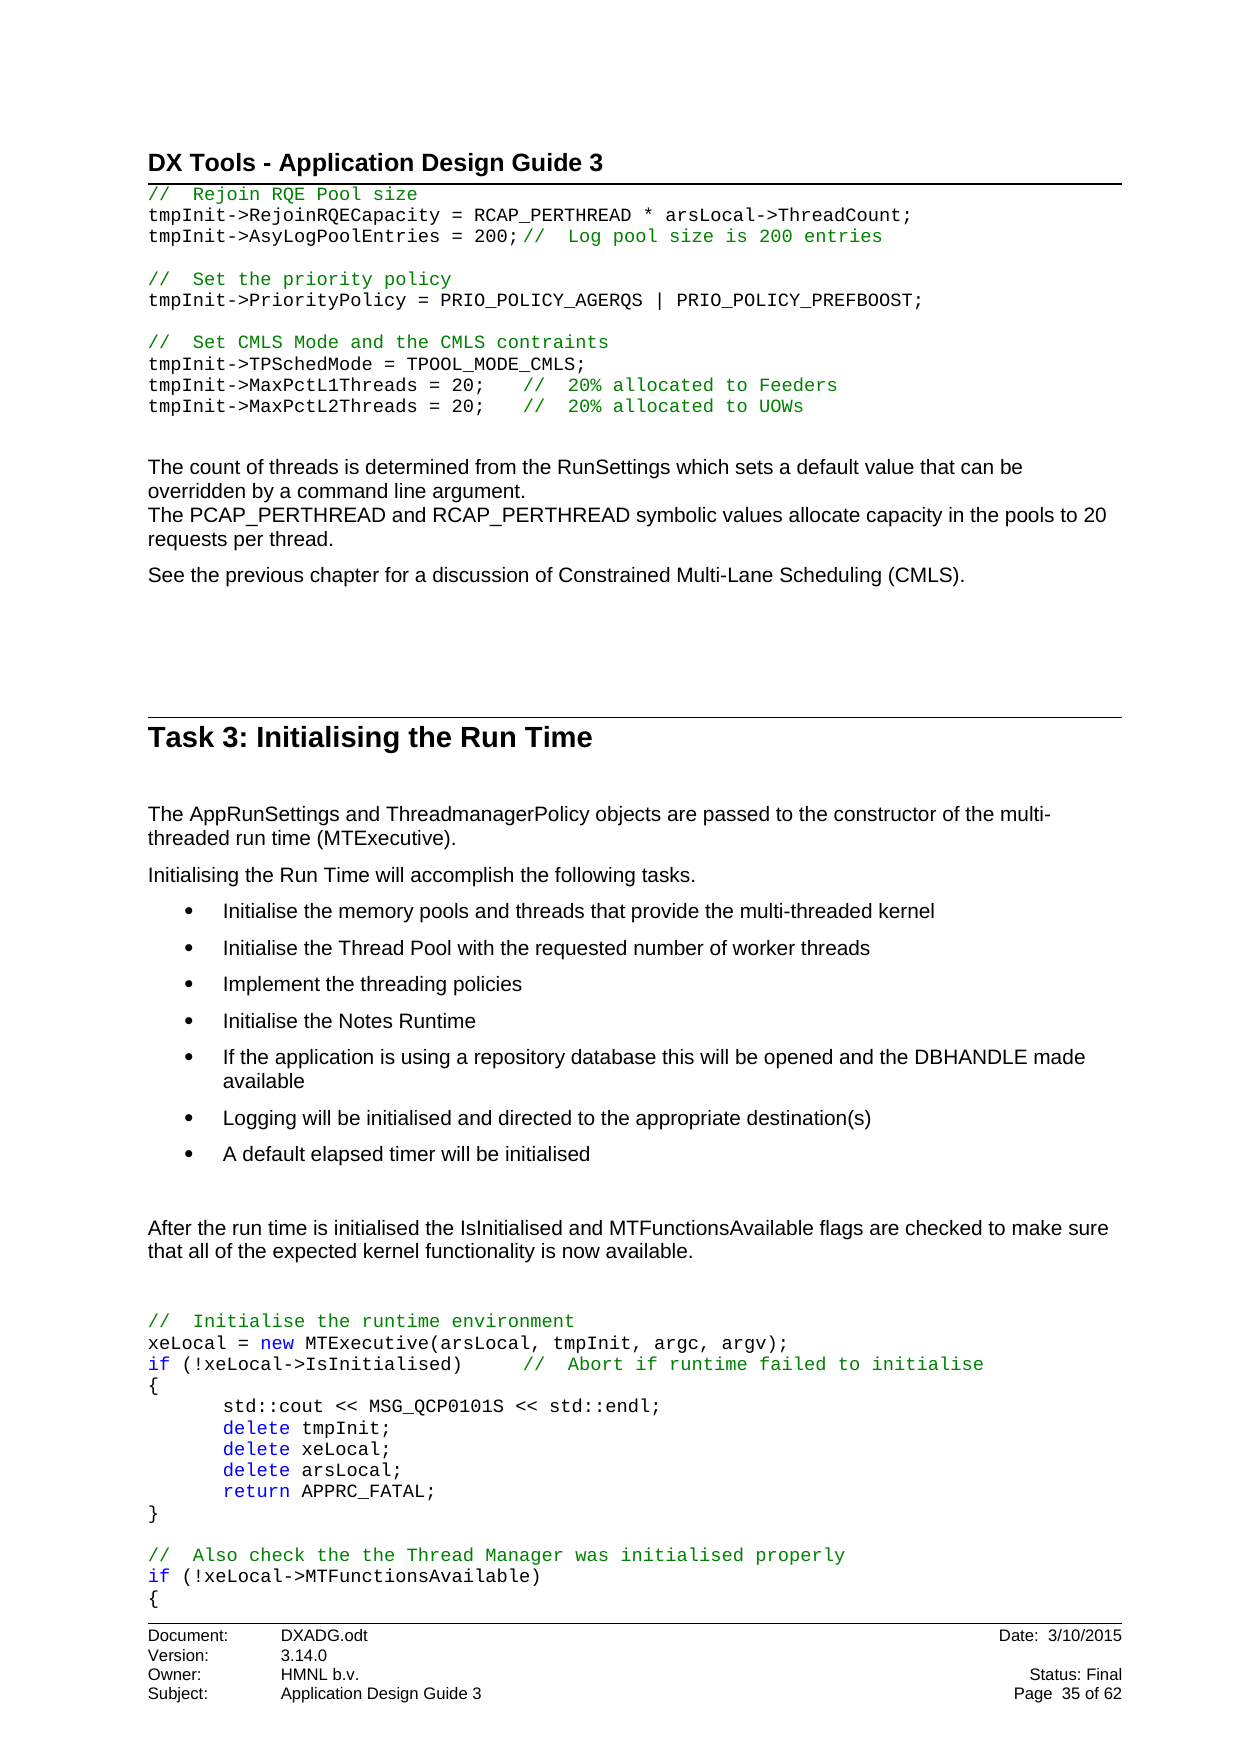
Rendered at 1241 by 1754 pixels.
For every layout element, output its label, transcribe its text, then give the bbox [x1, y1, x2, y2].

list If the application is using a repository database this will be opened and the DBHANDLE made available [185, 1045, 1122, 1093]
text // Set the priority policy [148, 269, 1122, 291]
text // Rejoin RQE Pool size [148, 185, 1122, 206]
text The count of threads is determined from the RunSettings which sets a default value that can be overridden by a command line argument. [148, 455, 1122, 503]
text // Set CMLS Mode and the CMLS contraints [148, 333, 1122, 354]
text return APPRC_FATAL; [148, 1482, 1122, 1503]
text tmpInit->TPSchedMode = TPOOL_MODE_CMLS; [148, 354, 1122, 376]
text { [148, 1588, 1122, 1610]
text // Also check the the Thread Manager was initialised properly [148, 1546, 1122, 1567]
text delete xeLocal; [148, 1440, 1122, 1461]
subtitle Task 3: Initialising the Run Time [148, 718, 1122, 754]
text delete tmpInit; [148, 1418, 1122, 1440]
text delete arsLocal; [148, 1461, 1122, 1482]
text tmpInit->AsyLogPoolEntries = 200; // Log pool size is 200 entries [148, 227, 1122, 248]
list Initialise the memory pools and threads that provide the multi-threaded kernel [185, 899, 1122, 923]
list Implement the threading policies [185, 972, 1122, 996]
text The AppRunSettings and ThreadmanagerPolicy objects are passed to the constructor of the multi-threaded run time (MTExecutive). [148, 802, 1122, 850]
text if (!xeLocal->MTFunctionsAvailable) [148, 1567, 1122, 1588]
text tmpInit->PriorityPolicy = PRIO_POLICY_AGERQS | PRIO_POLICY_PREFBOOST; [148, 291, 1122, 312]
text After the run time is initialised the IsInitialised and MTFunctionsAvailable flags are checked to make sure that all of the expected kernel functionality is now available. [148, 1215, 1122, 1263]
list A default elapsed timer will be initialised [185, 1142, 1122, 1166]
list Initialise the Notes Runtime [185, 1009, 1122, 1033]
text tmpInit->RejoinRQECapacity = RCAP_PERTHREAD * arsLocal->ThreadCount; [148, 206, 1122, 227]
text { [148, 1376, 1122, 1397]
text std::cout << MSG_QCP0101S << std::endl; [148, 1397, 1122, 1418]
text xeLocal = new MTExecutive(arsLocal, tmpInit, argc, argv); [148, 1333, 1122, 1355]
text Initialising the Run Time will accomplish the following tasks. [148, 862, 1122, 886]
text tmpInit->MaxPctL2Threads = 20; // 20% allocated to UOWs [148, 397, 1122, 418]
text tmpInit->MaxPctL1Threads = 20; // 20% allocated to Feeders [148, 376, 1122, 397]
text } [148, 1503, 1122, 1525]
list Initialise the Thread Pool with the requested number of worker threads [185, 936, 1122, 959]
text // Initialise the runtime environment [148, 1312, 1122, 1333]
text The PCAP_PERTHREAD and RCAP_PERTHREAD symbolic values allocate capacity in the pools to 20 requests per thread. [148, 503, 1122, 551]
text See the previous chapter for a discussion of Constrained Multi-Lane Scheduling (CMLS). [148, 563, 1122, 587]
list Logging will be initialised and directed to the appropriate destination(s) [185, 1106, 1122, 1130]
text if (!xeLocal->IsInitialised) // Abort if runtime failed to initialise [148, 1355, 1122, 1376]
